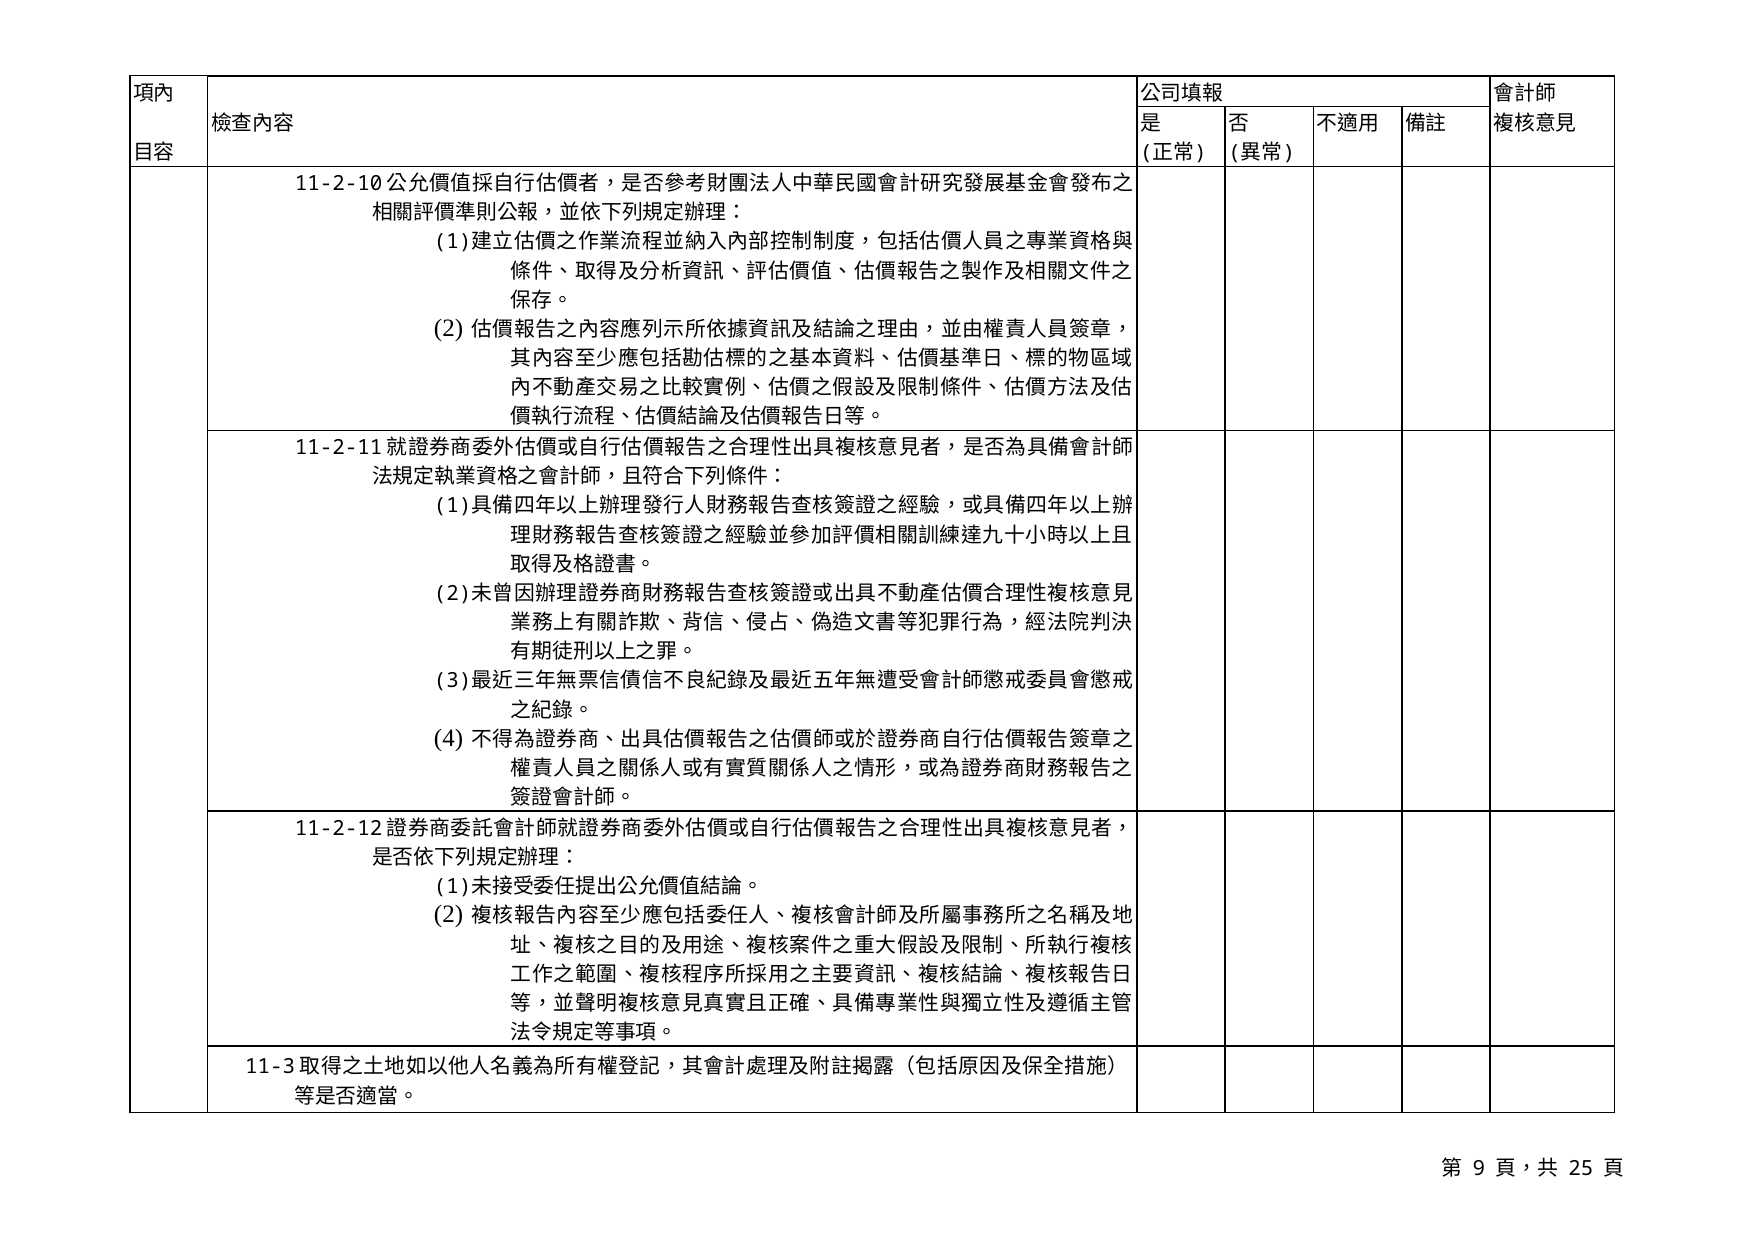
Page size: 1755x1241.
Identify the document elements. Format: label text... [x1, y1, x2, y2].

table_cell [1314, 431, 1401, 810]
table_header 公司填報 [1138, 77, 1489, 106]
table_cell [1226, 812, 1313, 1045]
table_cell [1314, 167, 1401, 430]
table_cell 備註 [1403, 107, 1489, 166]
table_cell [1138, 812, 1224, 1045]
table_cell [131, 167, 207, 1112]
table_cell [1226, 431, 1313, 810]
table_header [208, 77, 1136, 106]
table_cell 是 (正常) [1138, 107, 1224, 166]
table_cell [1314, 812, 1401, 1045]
table_header 項內 [131, 76, 207, 106]
table_cell 目容 [131, 106, 207, 166]
table_cell [1314, 1047, 1401, 1112]
table_cell [1403, 1047, 1489, 1112]
table_cell [1138, 1047, 1224, 1112]
table_header 會計師 [1491, 77, 1614, 106]
table_cell 11-3取得之土地如以他人名義為所有權登記，其會計處理及附註揭露（包括原因及保全措施）等是否適當。 [208, 1047, 1136, 1112]
table_cell 11-2-10公允價值採自行估價者，是否參考財團法人中華民國會計研究發展基金會發布之相關評價準則公報，並依下列規定辦理： 建立估價之作業流程並納入內部控制制度，包括估價人員之專業資格與條件、取得及分析資訊、評估價值、估價報告之製作及相關文件之保存。 估價報告之內容應列示所依據資訊及結論之理由，並由權責人員簽章，其內容至少應包括勘估標的之基本資料、估價基準日、標的物區域內不動產交易之比較實例、估價之假設及限制條件、估價方法及估價執行流程、估價結論及估價報告日等。 [208, 167, 1136, 430]
table_cell [1403, 167, 1489, 430]
table_cell [1403, 812, 1489, 1045]
table_cell [1491, 167, 1614, 430]
table_cell [1491, 431, 1614, 810]
table_cell 11-2-12證券商委託會計師就證券商委外估價或自行估價報告之合理性出具複核意見者，是否依下列規定辦理： 未接受委任提出公允價值結論。 複核報告內容至少應包括委任人、複核會計師及所屬事務所之名稱及地址、複核之目的及用途、複核案件之重大假設及限制、所執行複核工作之範圍、複核程序所採用之主要資訊、複核結論、複核報告日等，並聲明複核意見真實且正確、具備專業性與獨立性及遵循主管法令規定等事項。 [208, 812, 1136, 1045]
table_cell [1491, 1047, 1614, 1112]
table_cell 不適用 [1314, 107, 1401, 166]
table_cell [1403, 431, 1489, 810]
table_cell [1226, 167, 1313, 430]
table_cell 11-2-11就證券商委外估價或自行估價報告之合理性出具複核意見者，是否為具備會計師法規定執業資格之會計師，且符合下列條件： 具備四年以上辦理發行人財務報告查核簽證之經驗，或具備四年以上辦理財務報告查核簽證之經驗並參加評價相關訓練達九十小時以上且取得及格證書。 未曾因辦理證券商財務報告查核簽證或出具不動產估價合理性複核意見業務上有關詐欺、背信、侵占、偽造文書等犯罪行為，經法院判決有期徒刑以上之罪。 最近三年無票信債信不良紀錄及最近五年無遭受會計師懲戒委員會懲戒之紀錄。 不得為證券商、出具估價報告之估價師或於證券商自行估價報告簽章之權責人員之關係人或有實質關係人之情形，或為證券商財務報告之簽證會計師。 [208, 431, 1136, 810]
table_cell [1138, 431, 1224, 810]
table_cell [1138, 167, 1224, 430]
table_cell 複核意見 [1491, 106, 1614, 166]
table_cell [1491, 812, 1614, 1045]
table_cell 否 (異常) [1226, 107, 1313, 166]
table_cell 檢查內容 [208, 106, 1136, 166]
table_cell [1226, 1047, 1313, 1112]
